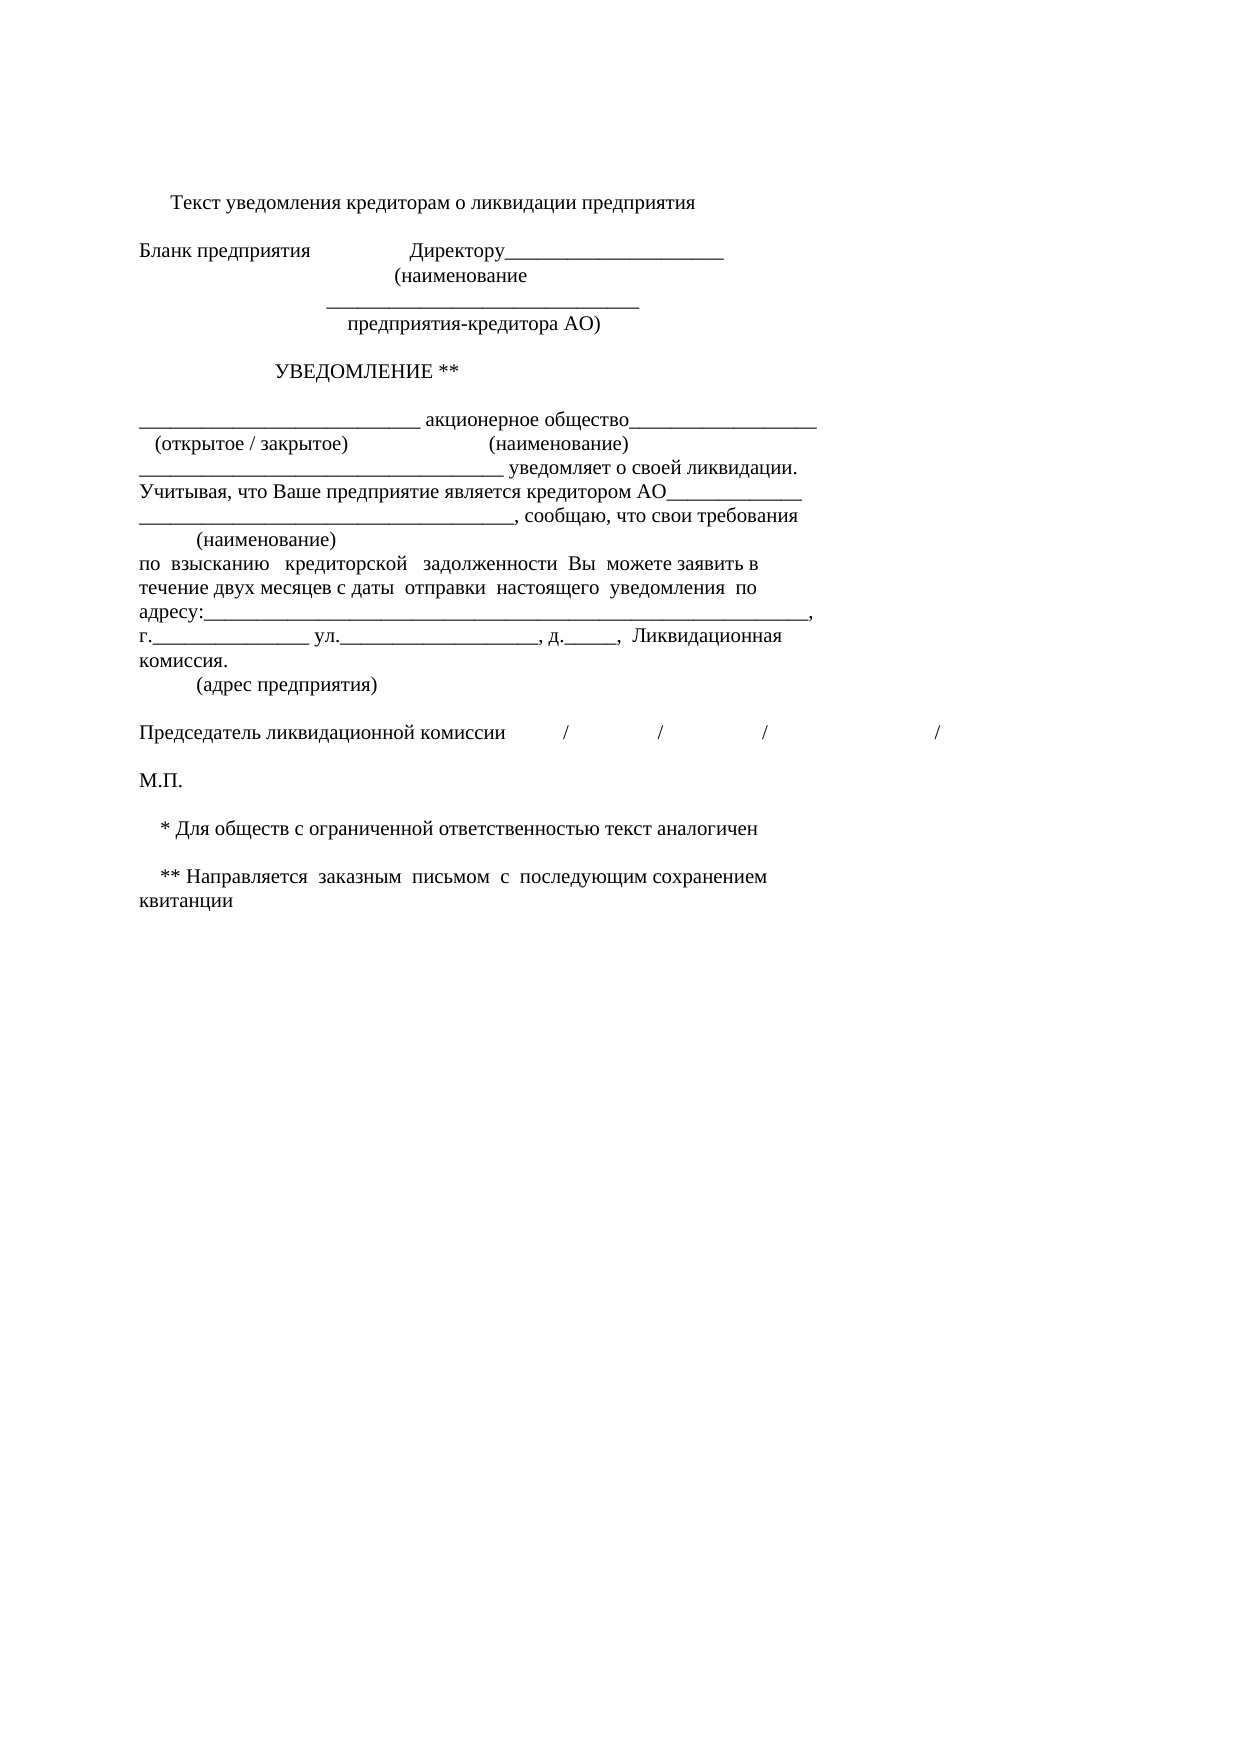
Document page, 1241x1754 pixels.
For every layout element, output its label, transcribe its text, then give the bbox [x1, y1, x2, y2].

text * Для обществ с ограниченной ответственностью текст аналогичен [118, 816, 1122, 840]
text (наименование) [118, 527, 1122, 551]
text (наименование [118, 262, 1122, 287]
text течение двух месяцев с даты отправки настоящего уведомления по [118, 575, 1122, 599]
text ___________________________ акционерное общество__________________ [118, 407, 1122, 431]
text по взысканию кредиторской задолженности Вы можете заявить в [118, 551, 1122, 575]
text адресу:__________________________________________________________, [118, 599, 1122, 623]
text ______________________________ [118, 287, 1122, 311]
text Учитывая, что Ваше предприятие является кредитором АО_____________ [118, 479, 1122, 503]
text (адрес предприятия) [118, 672, 1122, 696]
text ** Направляется заказным письмом с последующим сохранением [118, 864, 1122, 888]
text ____________________________________, сообщаю, что свои требования [118, 503, 1122, 527]
text комиссия. [118, 647, 1122, 672]
text квитанции [118, 888, 1122, 912]
text УВЕДОМЛЕНИЕ ** [118, 359, 1122, 383]
text М.П. [118, 768, 1122, 792]
text (открытое / закрытое) (наименование) [118, 431, 1122, 455]
text Председатель ликвидационной комиссии / / / / [118, 720, 1122, 744]
text ___________________________________ уведомляет о своей ликвидации. [118, 455, 1122, 479]
text Бланк предприятия Директору_____________________ [118, 238, 1122, 262]
text Текст уведомления кредиторам о ликвидации предприятия [118, 190, 1122, 214]
text предприятия-кредитора АО) [118, 311, 1122, 335]
text г._______________ ул.___________________, д._____, Ликвидационная [118, 623, 1122, 647]
